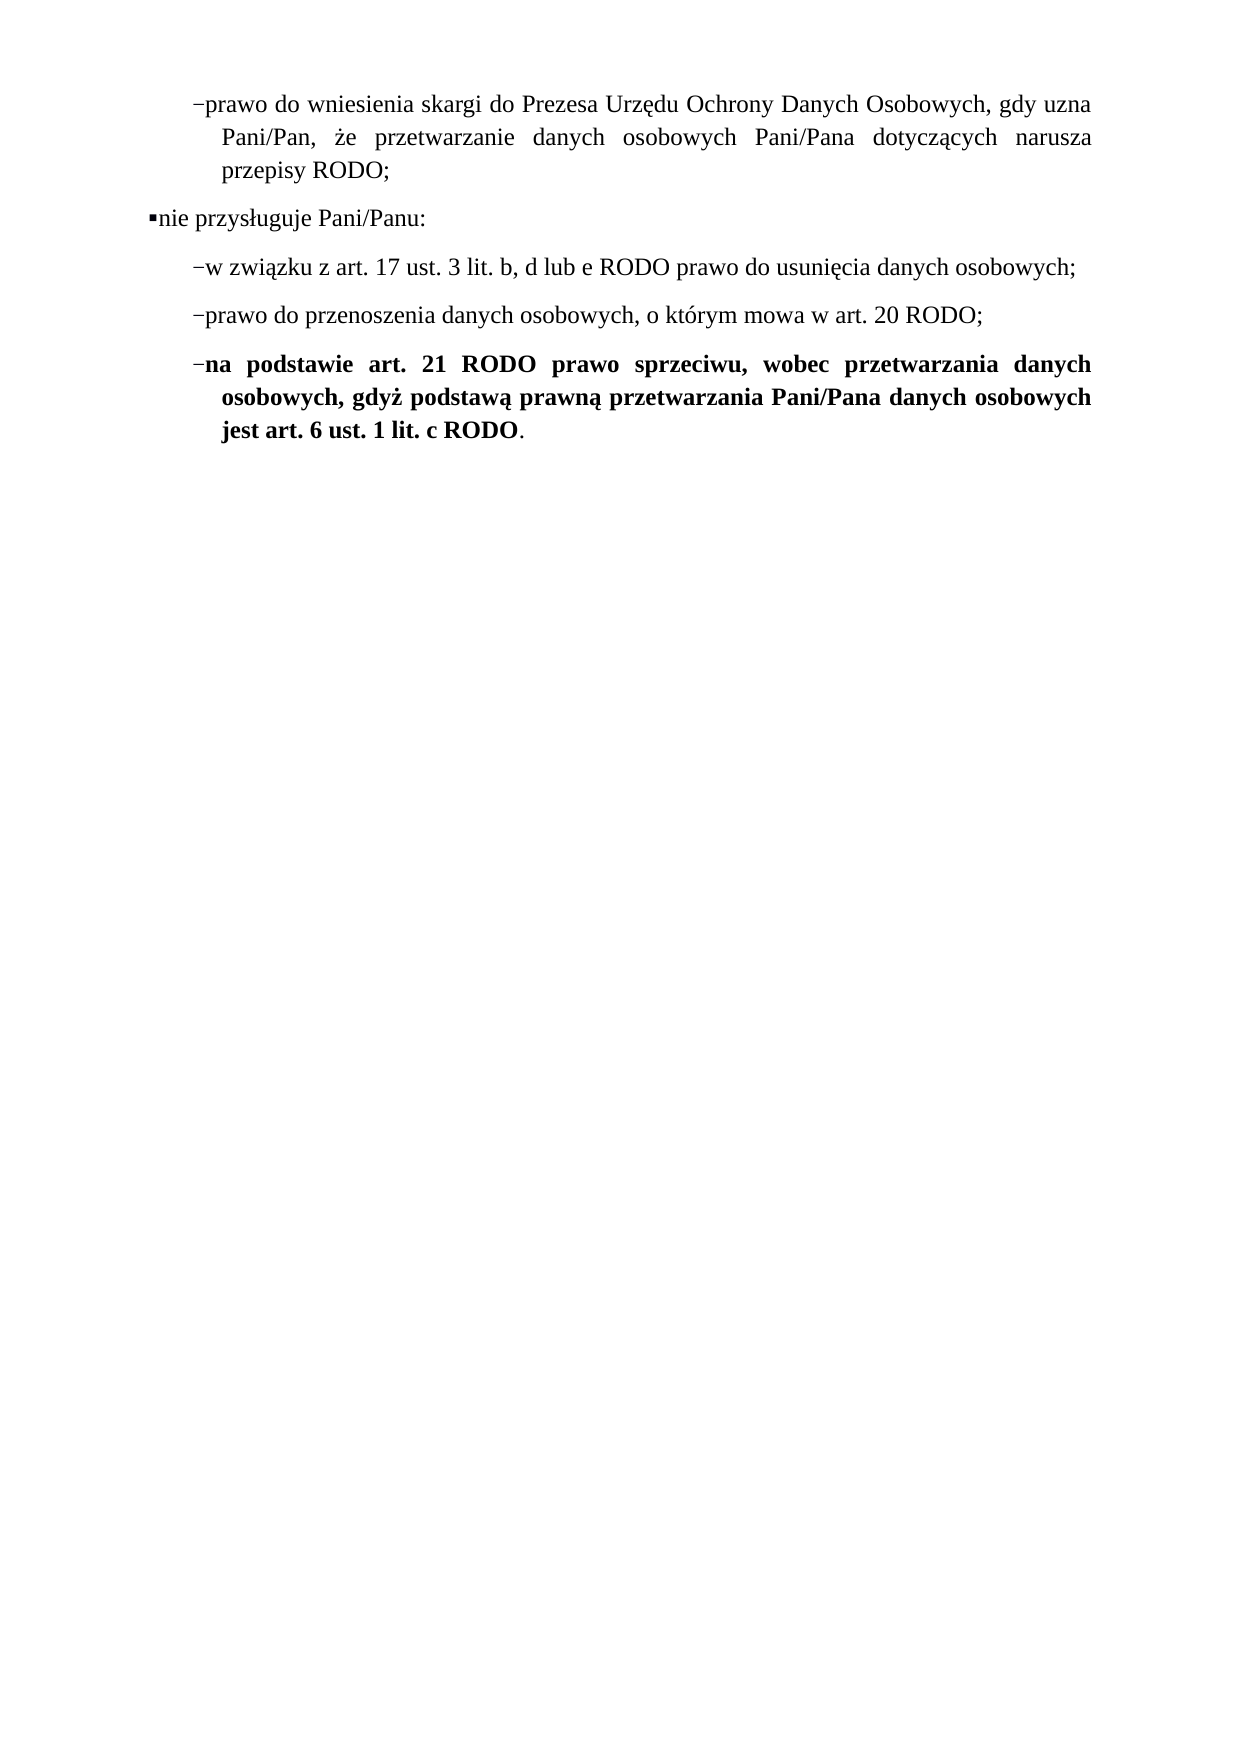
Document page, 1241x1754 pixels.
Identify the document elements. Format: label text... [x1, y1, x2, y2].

list w związku z art. 17 ust. 3 lit. b, d lub e RODO prawo do usunięcia danych osobowych; [192, 252, 1093, 281]
list prawo do przenoszenia danych osobowych, o którym mowa w art. 20 RODO; [192, 301, 1093, 329]
list na podstawie art. 21 RODO prawo sprzeciwu, wobec przetwarzania danych osobowych, gdyż podstawą prawną przetwarzania Pani/Pana danych osobowych jest art. 6 ust. 1 lit. c RODO. [192, 349, 1093, 444]
list prawo do wniesienia skargi do Prezesa Urzędu Ochrony Danych Osobowych, gdy uzna Pani/Pan, że przetwarzanie danych osobowych Pani/Pana dotyczących narusza przepisy RODO; [192, 89, 1093, 183]
list nie przysługuje Pani/Panu: [148, 203, 1093, 232]
